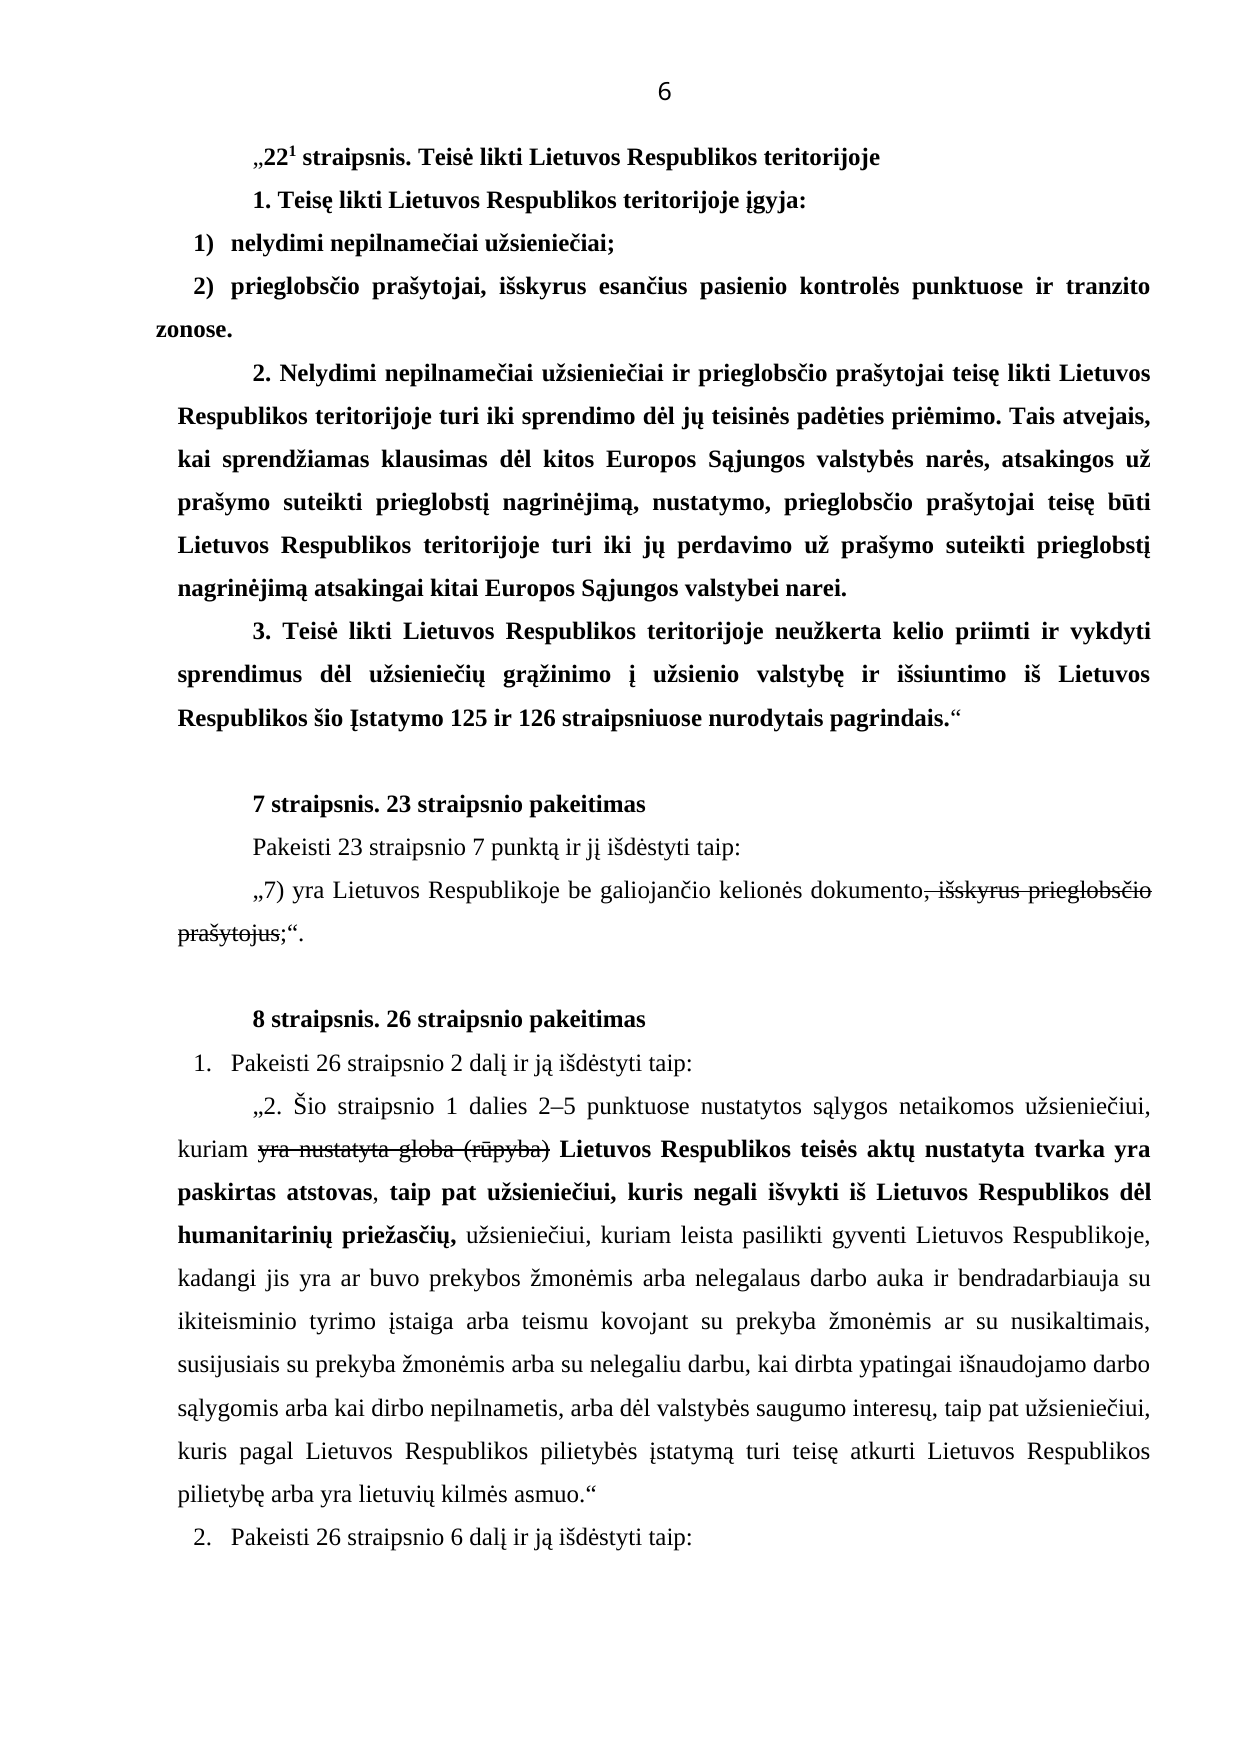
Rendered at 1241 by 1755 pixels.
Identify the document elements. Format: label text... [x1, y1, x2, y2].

text 3. Teisė likti Lietuvos Respublikos teritorijoje neužkerta kelio priimti ir vykdyti sprendimus dėl užsieniečių grąžinimo į užsienio valstybę ir išsiuntimo iš Lietuvos Respublikos šio Įstatymo 125 ir 126 straipsniuose nurodytais pagrindais.“ [177, 616, 1152, 731]
text 2. Nelydimi nepilnamečiai užsieniečiai ir prieglobsčio prašytojai teisę likti Lietuvos Respublikos teritorijoje turi iki sprendimo dėl jų teisinės padėties priėmimo. Tais atvejais, kai sprendžiamas klausimas dėl kitos Europos Sąjungos valstybės narės, atsakingos už prašymo suteikti prieglobstį nagrinėjimą, nustatymo, prieglobsčio prašytojai teisę būti Lietuvos Respublikos teritorijoje turi iki jų perdavimo už prašymo suteikti prieglobstį nagrinėjimą atsakingai kitai Europos Sąjungos valstybei narei. [177, 358, 1152, 602]
text Pakeisti 23 straipsnio 7 punktą ir jį išdėstyti taip: [177, 832, 1152, 861]
list prieglobsčio prašytojai, išskyrus esančius pasienio kontrolės punktuose ir tranzito zonose. [177, 271, 1152, 343]
text 7 straipsnis. 23 straipsnio pakeitimas [177, 789, 1152, 818]
text 8 straipsnis. 26 straipsnio pakeitimas [177, 1004, 1152, 1033]
text „221 straipsnis. Teisė likti Lietuvos Respublikos teritorijoje [177, 142, 1152, 171]
text „7) yra Lietuvos Respublikoje be galiojančio kelionės dokumento, išskyrus prieglobsčio prašytojus;“. [177, 875, 1152, 947]
list Pakeisti 26 straipsnio 2 dalį ir ją išdėstyti taip: [177, 1048, 1152, 1076]
text „2. Šio straipsnio 1 dalies 2–5 punktuose nustatytos sąlygos netaikomos užsieniečiui, kuriam yra nustatyta globa (rūpyba) Lietuvos Respublikos teisės aktų nustatyta tvarka yra paskirtas atstovas, taip pat užsieniečiui, kuris negali išvykti iš Lietuvos Respublikos dėl humanitarinių priežasčių, užsieniečiui, kuriam leista pasilikti gyventi Lietuvos Respublikoje, kadangi jis yra ar buvo prekybos žmonėmis arba nelegalaus darbo auka ir bendradarbiauja su ikiteisminio tyrimo įstaiga arba teismu kovojant su prekyba žmonėmis ar su nusikaltimais, susijusiais su prekyba žmonėmis arba su nelegaliu darbu, kai dirbta ypatingai išnaudojamo darbo sąlygomis arba kai dirbo nepilnametis, arba dėl valstybės saugumo interesų, taip pat užsieniečiui, kuris pagal Lietuvos Respublikos pilietybės įstatymą turi teisę atkurti Lietuvos Respublikos pilietybę arba yra lietuvių kilmės asmuo.“ [177, 1091, 1152, 1508]
text 1. Teisę likti Lietuvos Respublikos teritorijoje įgyja: [177, 185, 1152, 214]
list nelydimi nepilnamečiai užsieniečiai; [177, 228, 1152, 257]
list Pakeisti 26 straipsnio 6 dalį ir ją išdėstyti taip: [177, 1522, 1152, 1551]
